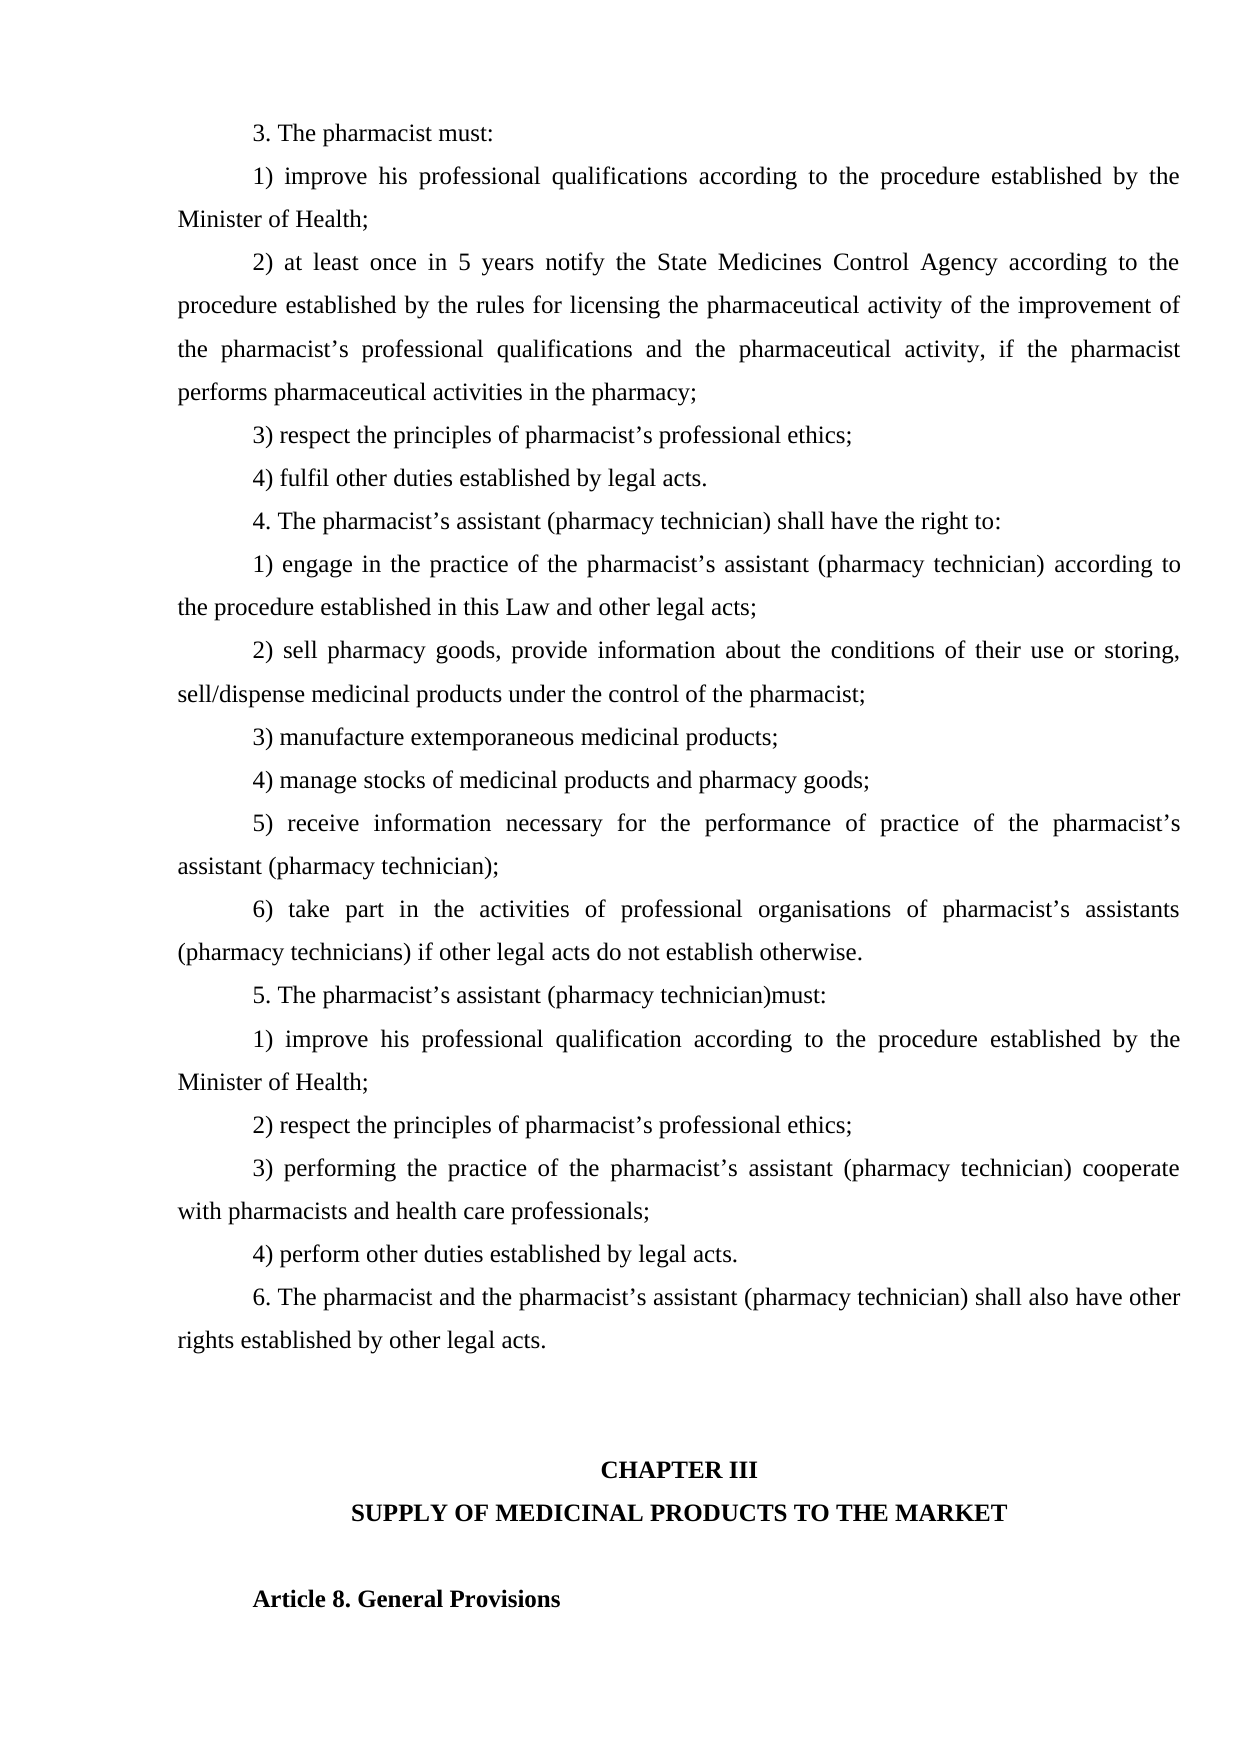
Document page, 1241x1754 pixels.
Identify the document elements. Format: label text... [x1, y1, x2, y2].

text 3) performing the practice of the pharmacist’s assistant (pharmacy technician) cooperate with pharmacists and health care professionals; [177, 1153, 1181, 1225]
text 1) improve his professional qualifications according to the procedure established by the Minister of Health; [177, 161, 1181, 233]
text CHAPTER III [177, 1455, 1181, 1484]
text 4) manage stocks of medicinal products and pharmacy goods; [177, 765, 1181, 794]
text 5) receive information necessary for the performance of practice of the pharmacist’s assistant (pharmacy technician); [177, 808, 1181, 880]
text 3. The pharmacist must: [177, 118, 1181, 147]
text 1) engage in the practice of the pharmacist’s assistant (pharmacy technician) according to the procedure established in this Law and other legal acts; [177, 549, 1181, 621]
text 2) at least once in 5 years notify the State Medicines Control Agency according to the procedure established by the rules for licensing the pharmaceutical activity of the improvement of the pharmacist’s professional qualifications and the pharmaceutical activity, if the pharmacist performs pharmaceutical activities in the pharmacy; [177, 247, 1181, 406]
text Article 8. General Provisions [177, 1584, 1181, 1613]
text 4) fulfil other duties established by legal acts. [177, 463, 1181, 492]
text 3) respect the principles of pharmacist’s professional ethics; [177, 420, 1181, 449]
text 6. The pharmacist and the pharmacist’s assistant (pharmacy technician) shall also have other rights established by other legal acts. [177, 1282, 1181, 1354]
text 6) take part in the activities of professional organisations of pharmacist’s assistants (pharmacy technicians) if other legal acts do not establish otherwise. [177, 894, 1181, 966]
text 4. The pharmacist’s assistant (pharmacy technician) shall have the right to: [177, 506, 1181, 535]
text SUPPLY OF MEDICINAL PRODUCTS TO THE MARKET [177, 1498, 1181, 1527]
text 4) perform other duties established by legal acts. [177, 1239, 1181, 1268]
text 2) respect the principles of pharmacist’s professional ethics; [177, 1110, 1181, 1139]
text 5. The pharmacist’s assistant (pharmacy technician)must: [177, 981, 1181, 1009]
text 1) improve his professional qualification according to the procedure established by the Minister of Health; [177, 1024, 1181, 1096]
text 2) sell pharmacy goods, provide information about the conditions of their use or storing, sell/dispense medicinal products under the control of the pharmacist; [177, 636, 1181, 707]
text 3) manufacture extemporaneous medicinal products; [177, 722, 1181, 751]
